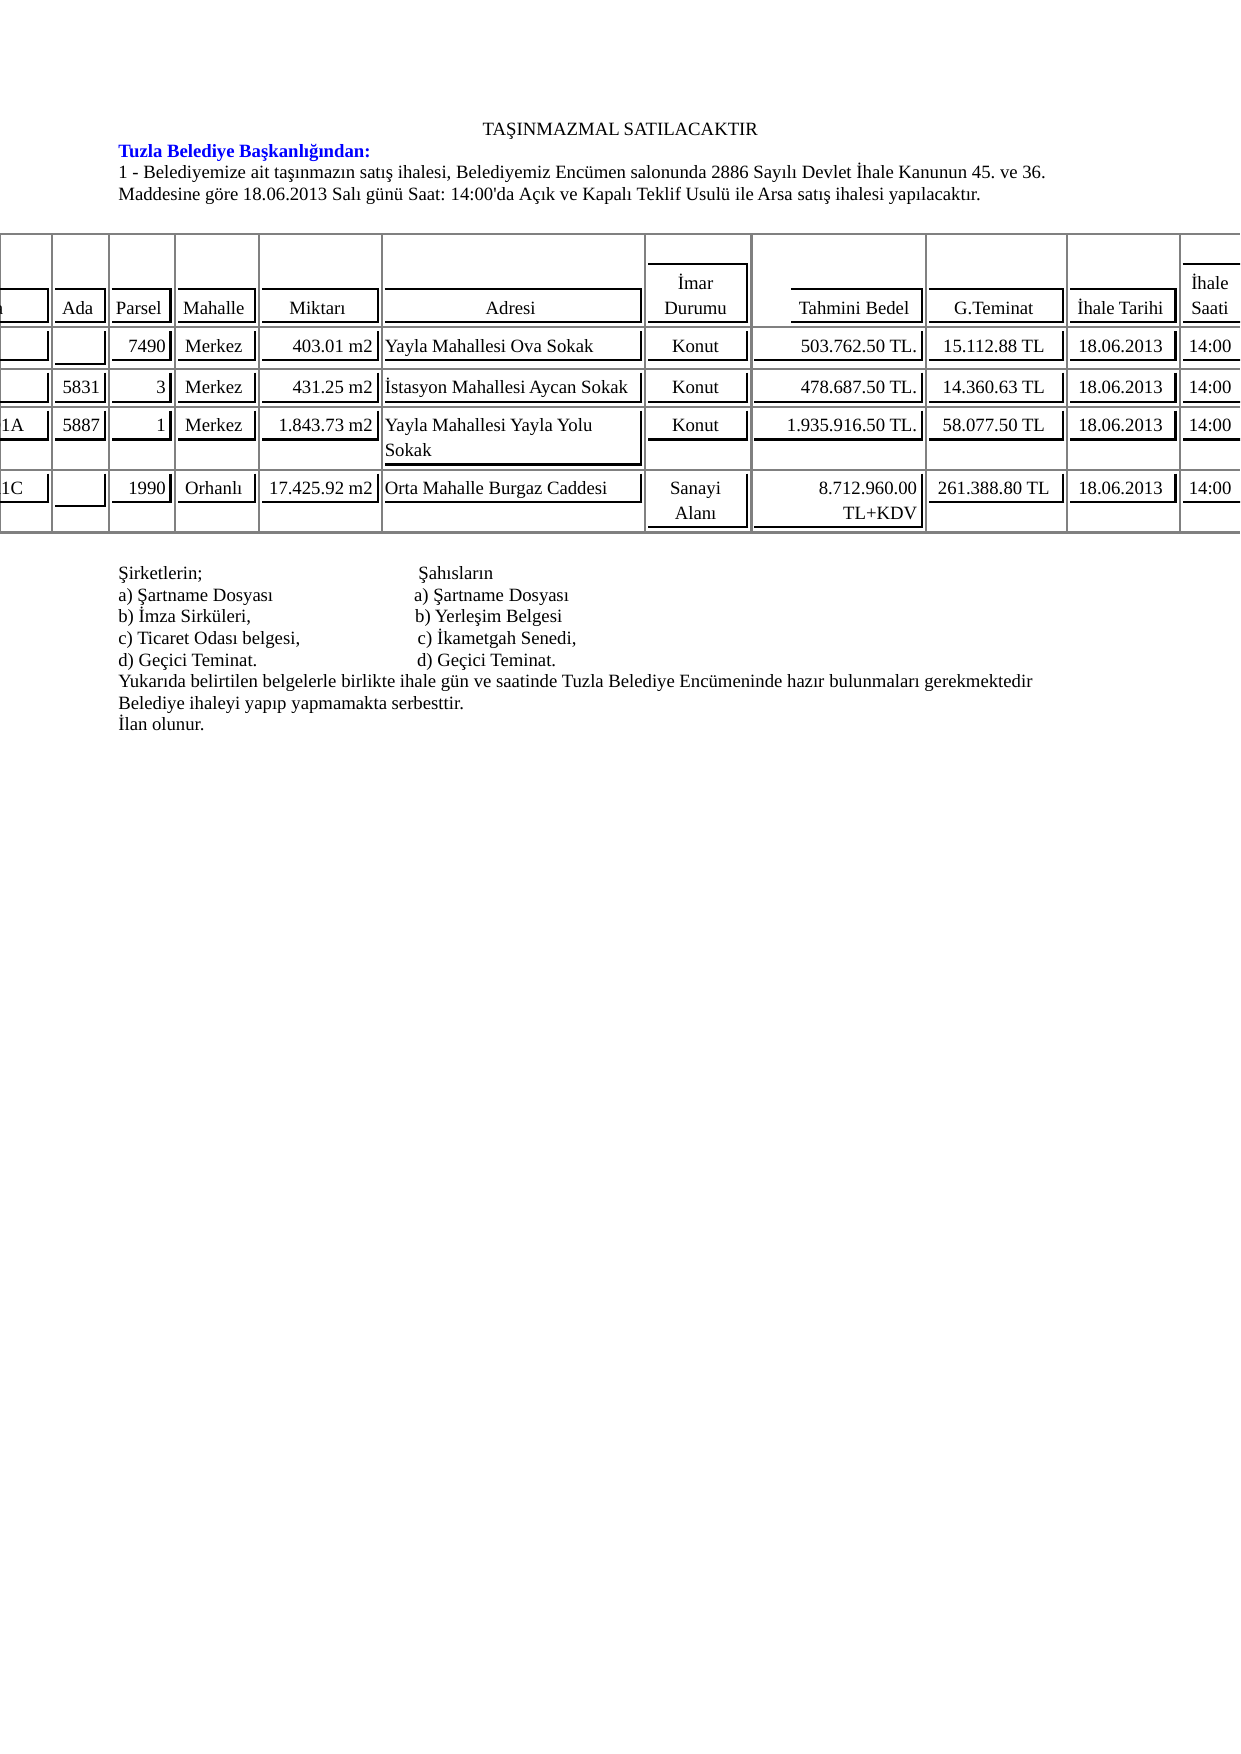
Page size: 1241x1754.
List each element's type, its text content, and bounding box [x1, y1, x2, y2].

table_cell 261.388.80 TL [927, 471, 1066, 531]
text Belediye ihaleyi yapıp yapmamakta serbesttir. [118, 692, 1122, 713]
table_cell 58.077.50 TL [927, 408, 1066, 468]
table_header Parsel [110, 235, 174, 326]
text Tuzla Belediye Başkanlığından: [118, 140, 1122, 161]
table_cell 1 [110, 408, 174, 468]
table_cell [53, 328, 108, 368]
table_cell 33 [1, 328, 51, 368]
text TAŞINMAZMAL SATILACAKTIR [118, 118, 1122, 140]
table_header İhale Saati [1181, 235, 1240, 326]
table_cell 14:00 [1181, 471, 1240, 531]
table_cell 5831 [53, 370, 108, 406]
table_cell Orta Mahalle Burgaz Caddesi [383, 471, 644, 531]
table_cell Konut [646, 408, 750, 468]
text d) Geçici Teminat. d) Geçici Teminat. [118, 648, 1122, 670]
table_cell Merkez [176, 328, 258, 368]
text a) Şartname Dosyası a) Şartname Dosyası [118, 584, 1122, 605]
table_header Miktarı [260, 235, 381, 326]
table_cell 1.935.916.50 TL. [753, 408, 925, 468]
table_cell Konut [646, 328, 750, 368]
table_cell 478.687.50 TL. [753, 370, 925, 406]
table_cell 8.712.960.00 TL+KDV [753, 471, 925, 531]
table_cell 1990 [110, 471, 174, 531]
table_cell 18.06.2013 [1068, 328, 1179, 368]
table_header İmar Durumu [646, 235, 750, 326]
table_cell 5887 [53, 408, 108, 468]
table_cell 431.25 m2 [260, 370, 381, 406]
table_cell 403.01 m2 [260, 328, 381, 368]
table_cell Orhanlı [176, 471, 258, 531]
table_cell 18.06.2013 [1068, 370, 1179, 406]
text c) Ticaret Odası belgesi, c) İkametgah Senedi, [118, 627, 1122, 648]
table_header Ada [53, 235, 108, 326]
text 1 - Belediyemize ait taşınmazın satış ihalesi, Belediyemiz Encümen salonunda 2886 Sayılı Devlet İhale Kanunun 45. ve 36. Maddesine göre 18.06.2013 Salı günü Saat: 14:00'da Açık ve Kapalı Teklif Usulü ile Arsa satış ihalesi yapılacaktır. [118, 161, 1122, 204]
table_cell 18.06.2013 [1068, 408, 1179, 468]
table_cell 3 [110, 370, 174, 406]
table_header G.Teminat [927, 235, 1066, 326]
table_header Tahmini Bedel [753, 235, 925, 326]
table_cell İstasyon Mahallesi Aycan Sokak [383, 370, 644, 406]
table_header İhale Tarihi [1068, 235, 1179, 326]
table_cell 17.425.92 m2 [260, 471, 381, 531]
table_cell Merkez [176, 370, 258, 406]
text b) İmza Sirküleri, b) Yerleşim Belgesi [118, 605, 1122, 627]
table_cell G22B14A1C [1, 471, 51, 531]
table_cell G22B17D1A [1, 408, 51, 468]
table_header Pafta [1, 235, 51, 326]
table_cell 14:00 [1181, 370, 1240, 406]
table_cell [53, 471, 108, 531]
table_cell 235EG1C [1, 370, 51, 406]
table_cell 503.762.50 TL. [753, 328, 925, 368]
text İlan olunur. [118, 713, 1122, 735]
table_cell Konut [646, 370, 750, 406]
table_header Adresi [383, 235, 644, 326]
table_cell Sanayi Alanı [646, 471, 750, 531]
table_cell Yayla Mahallesi Yayla Yolu Sokak [383, 408, 644, 468]
table_cell 14:00 [1181, 408, 1240, 468]
table_cell 14.360.63 TL [927, 370, 1066, 406]
table_cell 18.06.2013 [1068, 471, 1179, 531]
text Şirketlerin; Şahısların [118, 562, 1122, 584]
table_cell 7490 [110, 328, 174, 368]
table_header Mahalle [176, 235, 258, 326]
table_cell 1.843.73 m2 [260, 408, 381, 468]
table_cell 14:00 [1181, 328, 1240, 368]
table_cell Merkez [176, 408, 258, 468]
text Yukarıda belirtilen belgelerle birlikte ihale gün ve saatinde Tuzla Belediye Encümeninde hazır bulunmaları gerekmektedir [118, 670, 1122, 692]
table_cell Yayla Mahallesi Ova Sokak [383, 328, 644, 368]
table_cell 15.112.88 TL [927, 328, 1066, 368]
table_header Pafta [1, 290, 47, 321]
